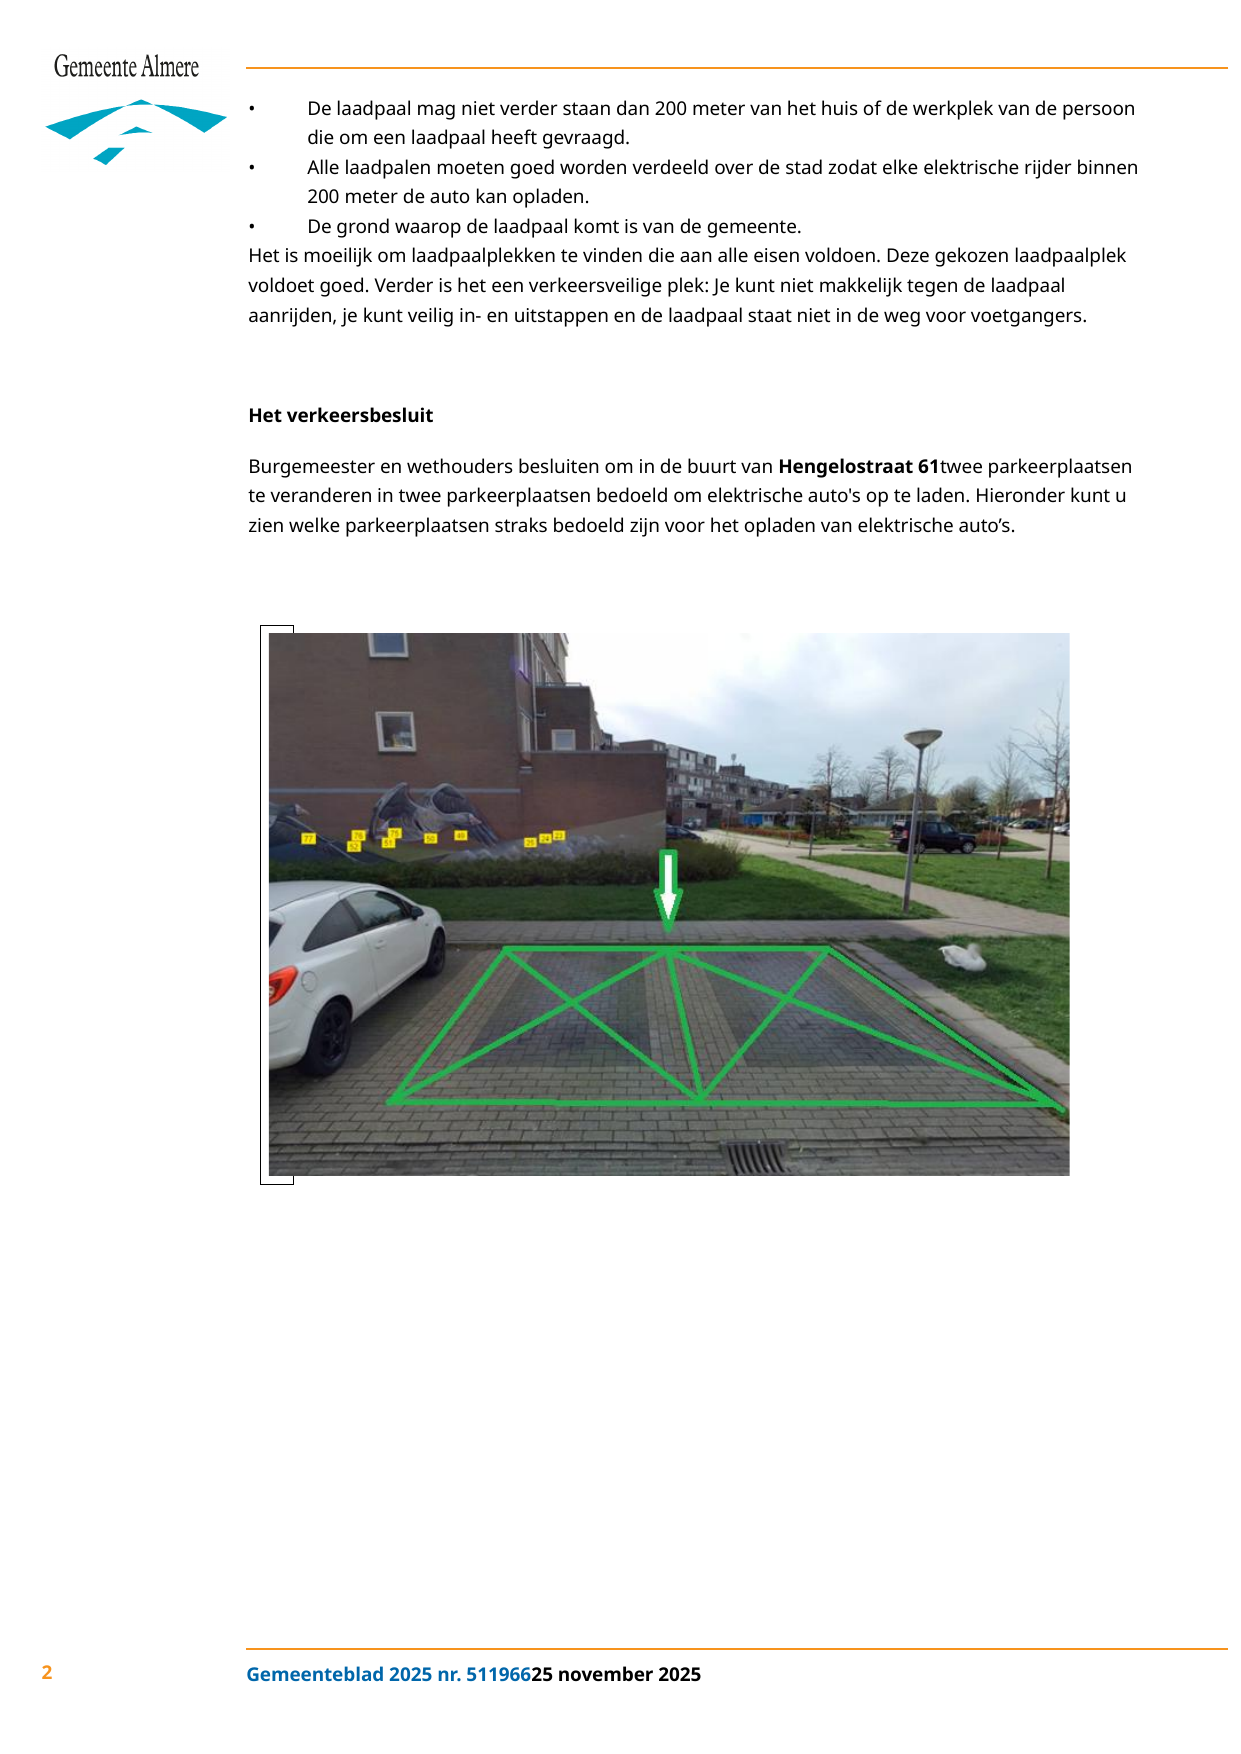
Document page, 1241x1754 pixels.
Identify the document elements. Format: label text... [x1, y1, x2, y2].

text Het is moeilijk om laadpaalplekken te vinden die aan alle eisen voldoen. Deze gekozen laadpaalplek voldoet goed. Verder is het een verkeersveilige plek: Je kunt niet makkelijk tegen de laadpaal aanrijden, je kunt veilig in- en uitstappen en de laadpaal staat niet in de weg voor voetgangers. [248, 243, 1152, 328]
picture [268, 633, 1070, 1176]
list De laadpaal mag niet verder staan dan 200 meter van het huis of de werkplek van de persoon die om een laadpaal heeft gevraagd. [248, 95, 1152, 150]
picture [41, 47, 231, 172]
text Het verkeersbesluit [248, 403, 1152, 428]
list De grond waarop de laadpaal komt is van de gemeente. [248, 213, 1152, 239]
text Burgemeester en wethouders besluiten om in de buurt van Hengelostraat 61twee parkeerplaatsen te veranderen in twee parkeerplaatsen bedoeld om elektrische auto's op te laden. Hieronder kunt u zien welke parkeerplaatsen straks bedoeld zijn voor het opladen van elektrische auto’s. [248, 453, 1152, 538]
list Alle laadpalen moeten goed worden verdeeld over de stad zodat elke elektrische rijder binnen 200 meter de auto kan opladen. [248, 154, 1152, 209]
